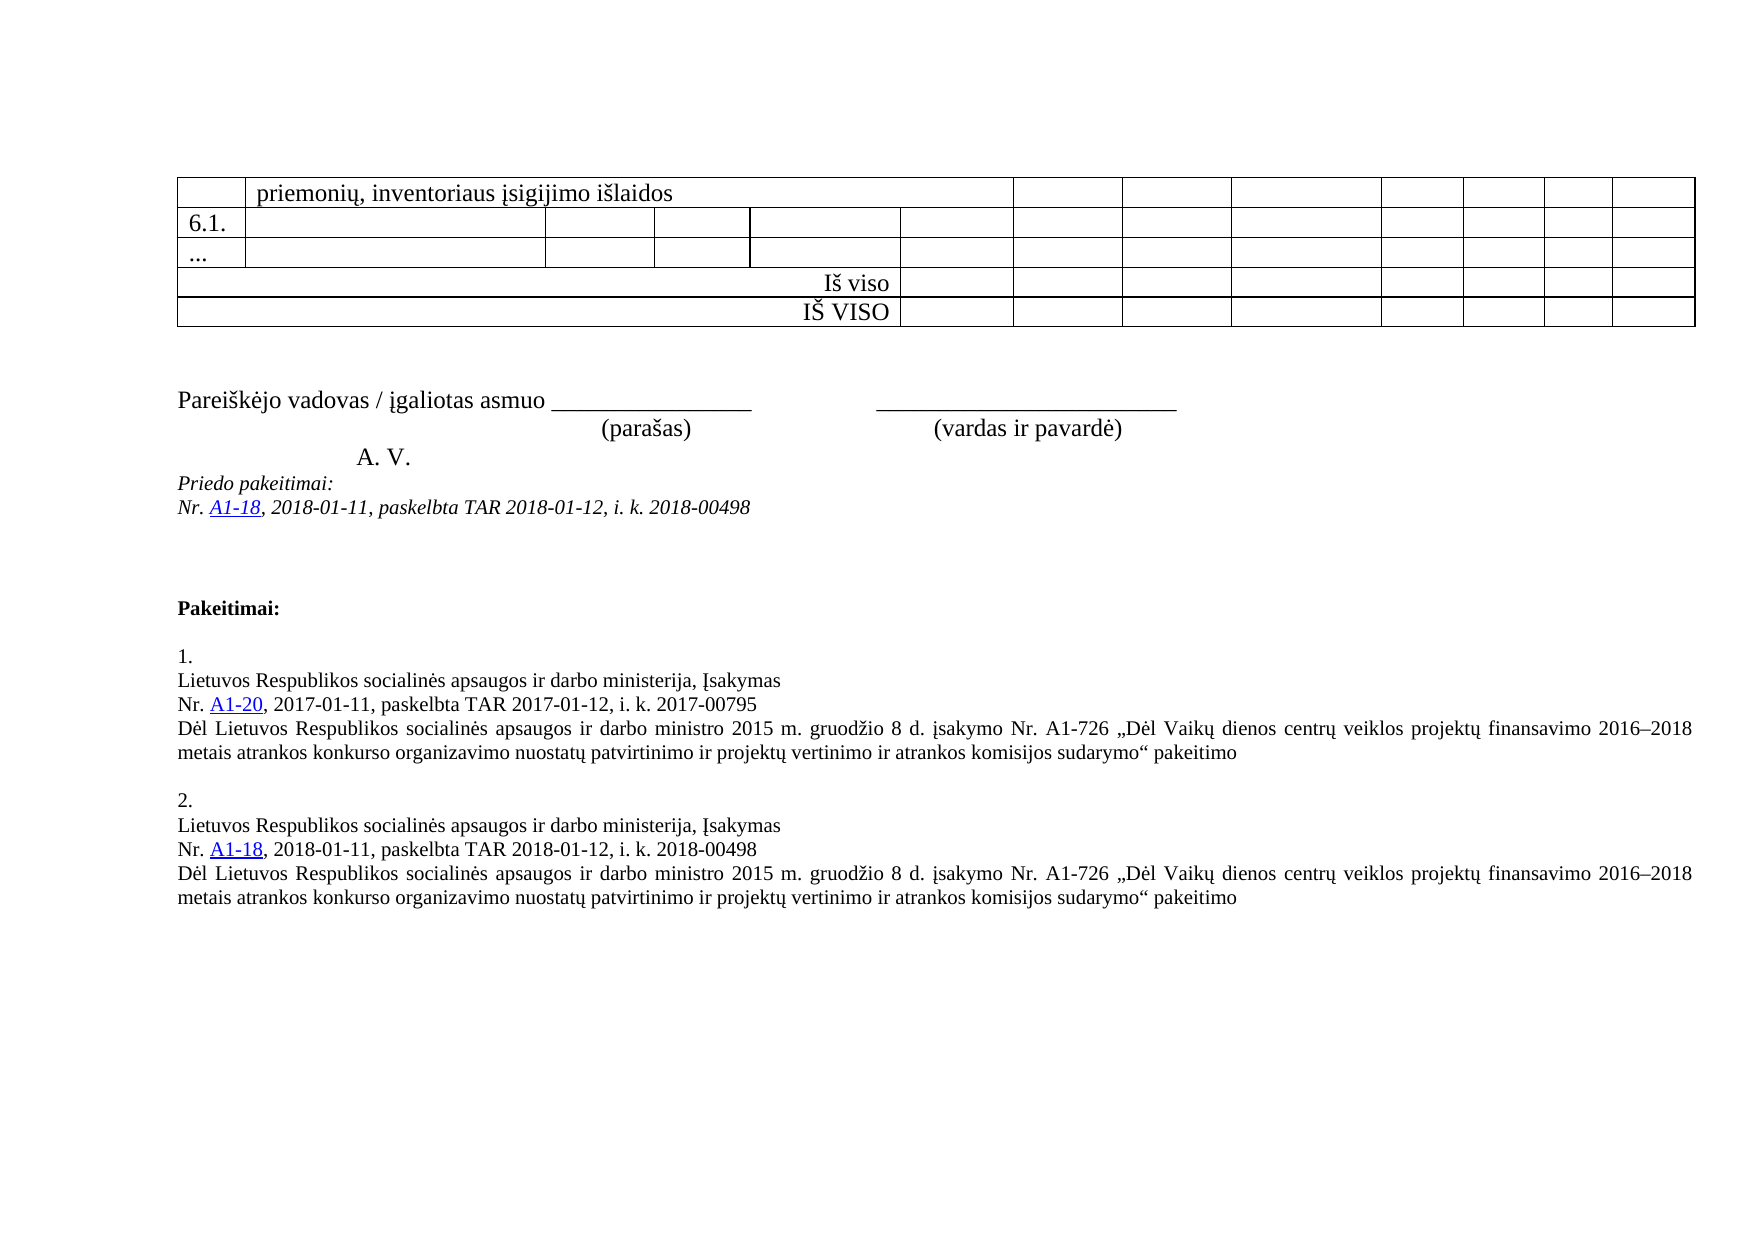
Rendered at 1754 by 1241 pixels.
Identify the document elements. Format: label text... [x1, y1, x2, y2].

table_cell [1014, 298, 1122, 326]
text Pareiškėjo vadovas / įgaliotas asmuo ________________ ________________________ [177, 385, 1754, 413]
table_cell [901, 298, 1013, 326]
table_cell [1232, 178, 1381, 207]
table_cell [1382, 178, 1463, 207]
text 1. [177, 644, 1695, 668]
table_cell [246, 238, 545, 267]
table_cell [1545, 298, 1612, 326]
table_cell [1232, 298, 1381, 326]
table_cell [1232, 238, 1381, 267]
table_cell [1464, 178, 1544, 207]
table_cell [1545, 178, 1612, 207]
table_cell ... [178, 238, 245, 267]
text Nr. A1-18, 2018-01-11, paskelbta TAR 2018-01-12, i. k. 2018-00498 [177, 495, 1695, 519]
table_cell priemonių, inventoriaus įsigijimo išlaidos [246, 178, 1013, 207]
text A. V. [312, 442, 1754, 471]
table_cell [1123, 238, 1231, 267]
table_cell [1123, 208, 1231, 237]
text Priedo pakeitimai: [177, 471, 1695, 495]
table_cell [901, 238, 1013, 267]
table_cell [246, 208, 545, 237]
table_cell [178, 178, 245, 207]
table_cell IŠ VISO [178, 298, 900, 326]
table_cell [1232, 208, 1381, 237]
table_cell [1613, 298, 1694, 326]
text (parašas) (vardas ir pavardė) [447, 413, 1754, 442]
table_cell [1382, 238, 1463, 267]
table_cell [1464, 208, 1544, 237]
text Dėl Lietuvos Respublikos socialinės apsaugos ir darbo ministro 2015 m. gruodžio 8 d. įsakymo Nr. A1-726 „Dėl Vaikų dienos centrų veiklos projektų finansavimo 2016–2018 metais atrankos konkurso organizavimo nuostatų patvirtinimo ir projektų vertinimo ir atrankos komisijos sudarymo“ pakeitimo [177, 861, 1695, 909]
table_cell [1545, 238, 1612, 267]
table_cell [546, 208, 654, 237]
table_cell [1014, 208, 1122, 237]
text Lietuvos Respublikos socialinės apsaugos ir darbo ministerija, Įsakymas [177, 812, 1695, 837]
table_cell [1123, 268, 1231, 296]
table_cell [901, 208, 1013, 237]
table_cell [1382, 208, 1463, 237]
table_cell [1464, 268, 1544, 296]
table_cell [1613, 208, 1694, 237]
table_cell [901, 268, 1013, 296]
table_cell [1232, 268, 1381, 296]
table_cell [751, 238, 900, 267]
table_cell [1545, 208, 1612, 237]
table_cell [1613, 178, 1694, 207]
text Dėl Lietuvos Respublikos socialinės apsaugos ir darbo ministro 2015 m. gruodžio 8 d. įsakymo Nr. A1-726 „Dėl Vaikų dienos centrų veiklos projektų finansavimo 2016–2018 metais atrankos konkurso organizavimo nuostatų patvirtinimo ir projektų vertinimo ir atrankos komisijos sudarymo“ pakeitimo [177, 716, 1695, 764]
text Pakeitimai: [177, 596, 1695, 620]
table_cell [1464, 238, 1544, 267]
text Lietuvos Respublikos socialinės apsaugos ir darbo ministerija, Įsakymas [177, 668, 1695, 692]
table_cell [1123, 178, 1231, 207]
table_cell 6.1. [178, 208, 245, 237]
table_cell [1613, 268, 1694, 296]
table_cell [1545, 268, 1612, 296]
table_cell [1382, 268, 1463, 296]
table_cell Iš viso [178, 268, 900, 296]
table_cell [1123, 298, 1231, 326]
table_cell [751, 208, 900, 237]
text Nr. A1-20, 2017-01-11, paskelbta TAR 2017-01-12, i. k. 2017-00795 [177, 692, 1695, 716]
table_cell [1613, 238, 1694, 267]
table_cell [655, 208, 749, 237]
table_cell [546, 238, 654, 267]
text Nr. A1-18, 2018-01-11, paskelbta TAR 2018-01-12, i. k. 2018-00498 [177, 837, 1695, 861]
table_cell [1014, 178, 1122, 207]
table_cell [655, 238, 749, 267]
table_cell [1014, 238, 1122, 267]
table_cell [1014, 268, 1122, 296]
table_cell [1382, 298, 1463, 326]
table_cell [1464, 298, 1544, 326]
text 2. [177, 788, 1695, 812]
